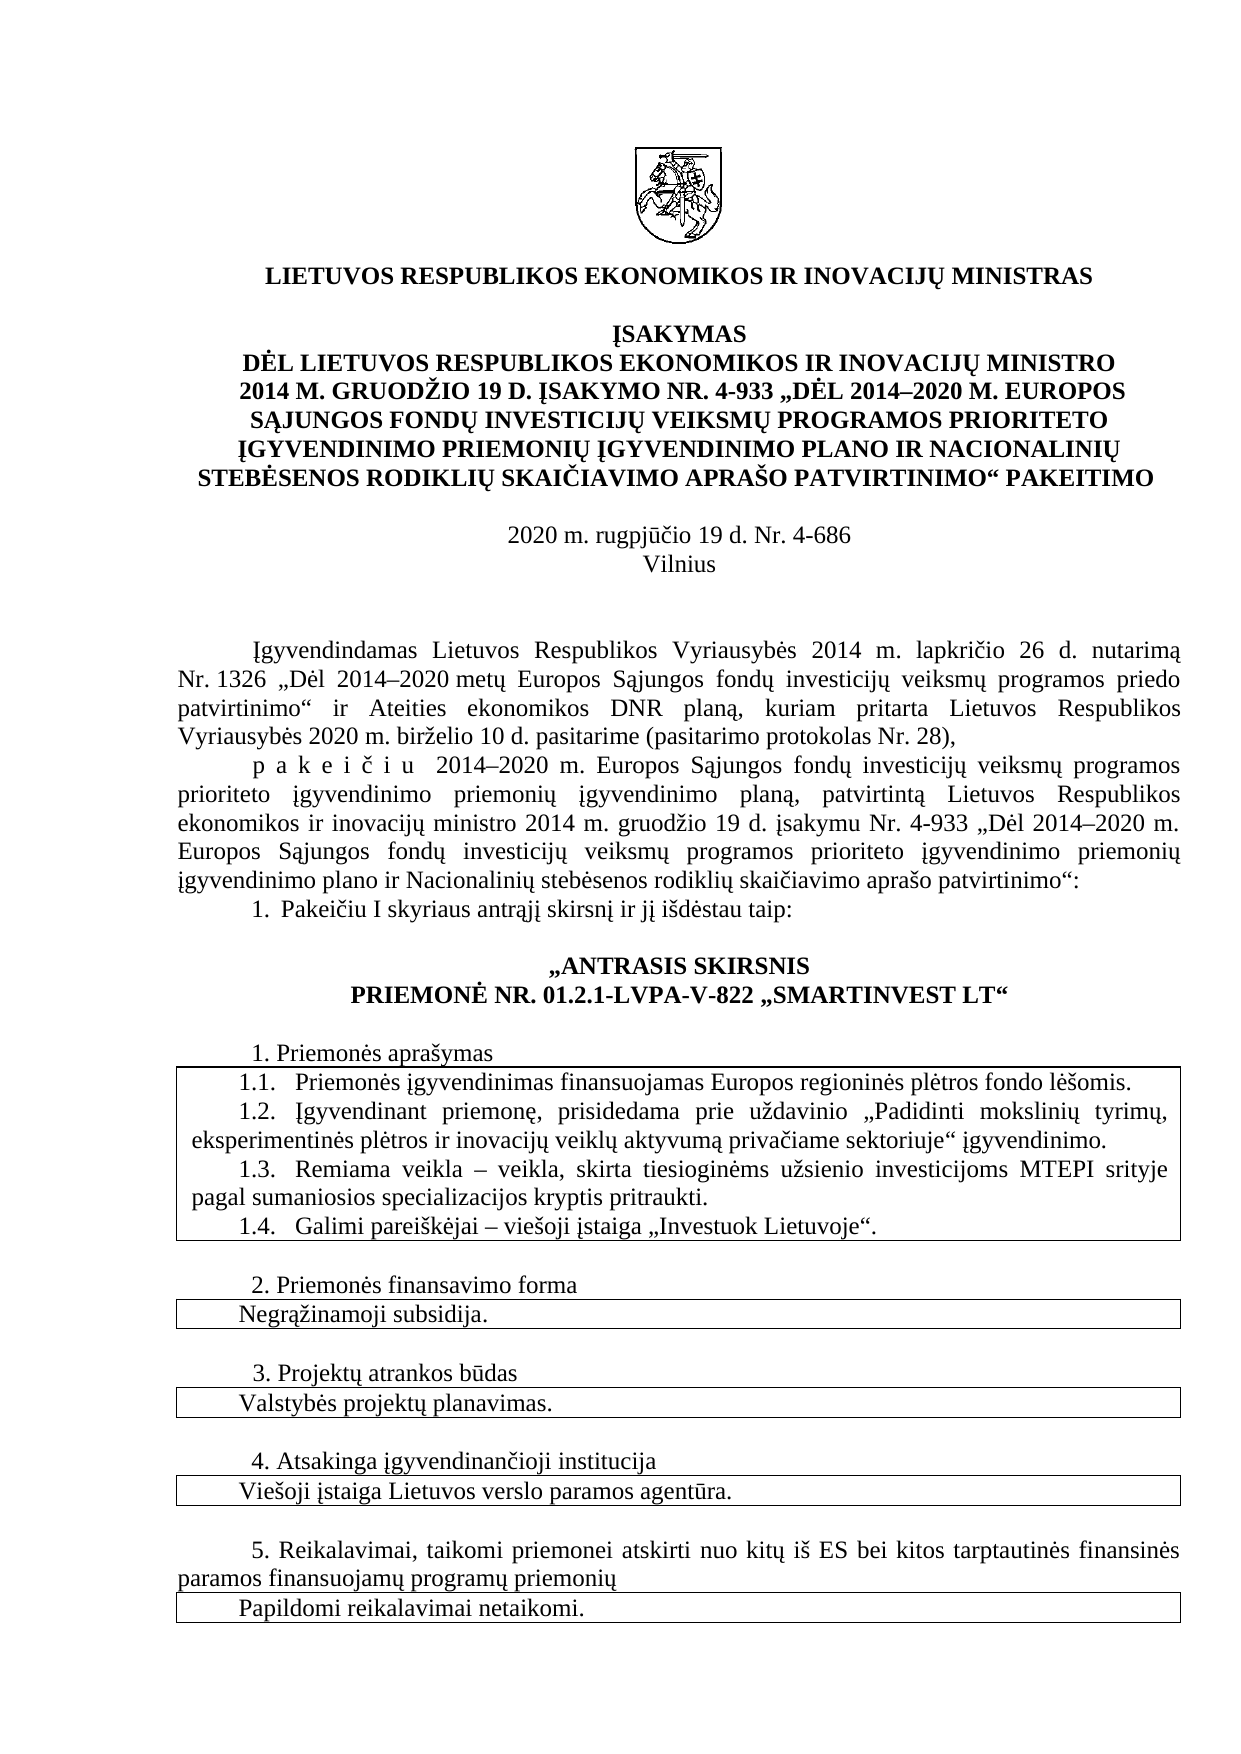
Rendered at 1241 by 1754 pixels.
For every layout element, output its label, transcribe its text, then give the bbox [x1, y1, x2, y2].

text įsakymas [177, 319, 1181, 348]
text Vilnius [177, 549, 1181, 578]
text 4. Atsakinga įgyvendinančioji institucija [177, 1446, 1181, 1475]
table_cell 1.4. Galimi pareiškėjai – viešoji įstaiga „Investuok Lietuvoje“. [177, 1211, 1180, 1240]
table_cell 1.3. Remiama veikla – veikla, skirta tiesioginėms užsienio investicijoms MTEPI srityje pagal sumaniosios specializacijos kryptis pritraukti. [177, 1154, 1180, 1211]
text 2. Priemonės finansavimo forma [251, 1270, 1181, 1298]
text LIETUVOS RESPUBLIKOS Ekonomikos ir inovacijų MINISTRAS [177, 261, 1181, 290]
table_header Viešoji įstaiga Lietuvos verslo paramos agentūra. [177, 1476, 1180, 1505]
text dėl lietuvos respublikos ekonomikos ir inovacijų ministro [177, 348, 1181, 376]
table_cell 1.2. Įgyvendinant priemonę, prisidedama prie uždavinio „Padidinti mokslinių tyrimų, eksperimentinės plėtros ir inovacijų veiklų aktyvumą privačiame sektoriuje“ įgyvendinimo. [177, 1096, 1180, 1154]
text 5. Reikalavimai, taikomi priemonei atskirti nuo kitų iš ES bei kitos tarptautinės finansinės paramos finansuojamų programų priemonių [177, 1535, 1181, 1592]
text „ANTRASIS skirsnis [177, 951, 1181, 980]
text PRIEMONĖ NR. 01.2.1-LVPA-V-822 „SMARTINVEST LT“ [177, 980, 1181, 1009]
text p a k e i č i u 2014–2020 m. Europos Sąjungos fondų investicijų veiksmų programos prioriteto įgyvendinimo priemonių įgyvendinimo planą, patvirtintą Lietuvos Respublikos ekonomikos ir inovacijų ministro 2014 m. gruodžio 19 d. įsakymu Nr. 4-933 „Dėl 2014–2020 m. Europos Sąjungos fondų investicijų veiksmų programos prioriteto įgyvendinimo priemonių įgyvendinimo plano ir Nacionalinių stebėsenos rodiklių skaičiavimo aprašo patvirtinimo“: [177, 750, 1181, 894]
text 2014 m. gruodžio 19 d. įsakymo Nr. 4-933 „dėl 2014–2020 m. europos sąjungos fondų investicijų veiksmų programos prioriteto įgyvendinimo priemonių įgyvendinimo plano ir Nacionalinių stebėsenos rodiklių skaičiavimo aprašo patvirtinimo“ pakeitimo [177, 376, 1181, 491]
table_header Papildomi reikalavimai netaikomi. [177, 1593, 1180, 1622]
text Įgyvendindamas Lietuvos Respublikos Vyriausybės 2014 m. lapkričio 26 d. nutarimą Nr. 1326 „Dėl 2014–2020 metų Europos Sąjungos fondų investicijų veiksmų programos priedo patvirtinimo“ ir Ateities ekonomikos DNR planą, kuriam pritarta Lietuvos Respublikos Vyriausybės 2020 m. birželio 10 d. pasitarime (pasitarimo protokolas Nr. 28), [177, 635, 1181, 750]
table_header 1.1. Priemonės įgyvendinimas finansuojamas Europos regioninės plėtros fondo lėšomis. [177, 1068, 1180, 1096]
text 2020 m. rugpjūčio 19 d. Nr. 4-686 [177, 520, 1181, 549]
table_header Negrąžinamoji subsidija. [177, 1300, 1180, 1328]
table_header Valstybės projektų planavimas. [177, 1388, 1180, 1417]
text 1. Priemonės aprašymas [244, 1038, 1181, 1066]
text 1. Pakeičiu I skyriaus antrąjį skirsnį ir jį išdėstau taip: [177, 894, 1181, 923]
text 3. Projektų atrankos būdas [252, 1358, 1181, 1387]
